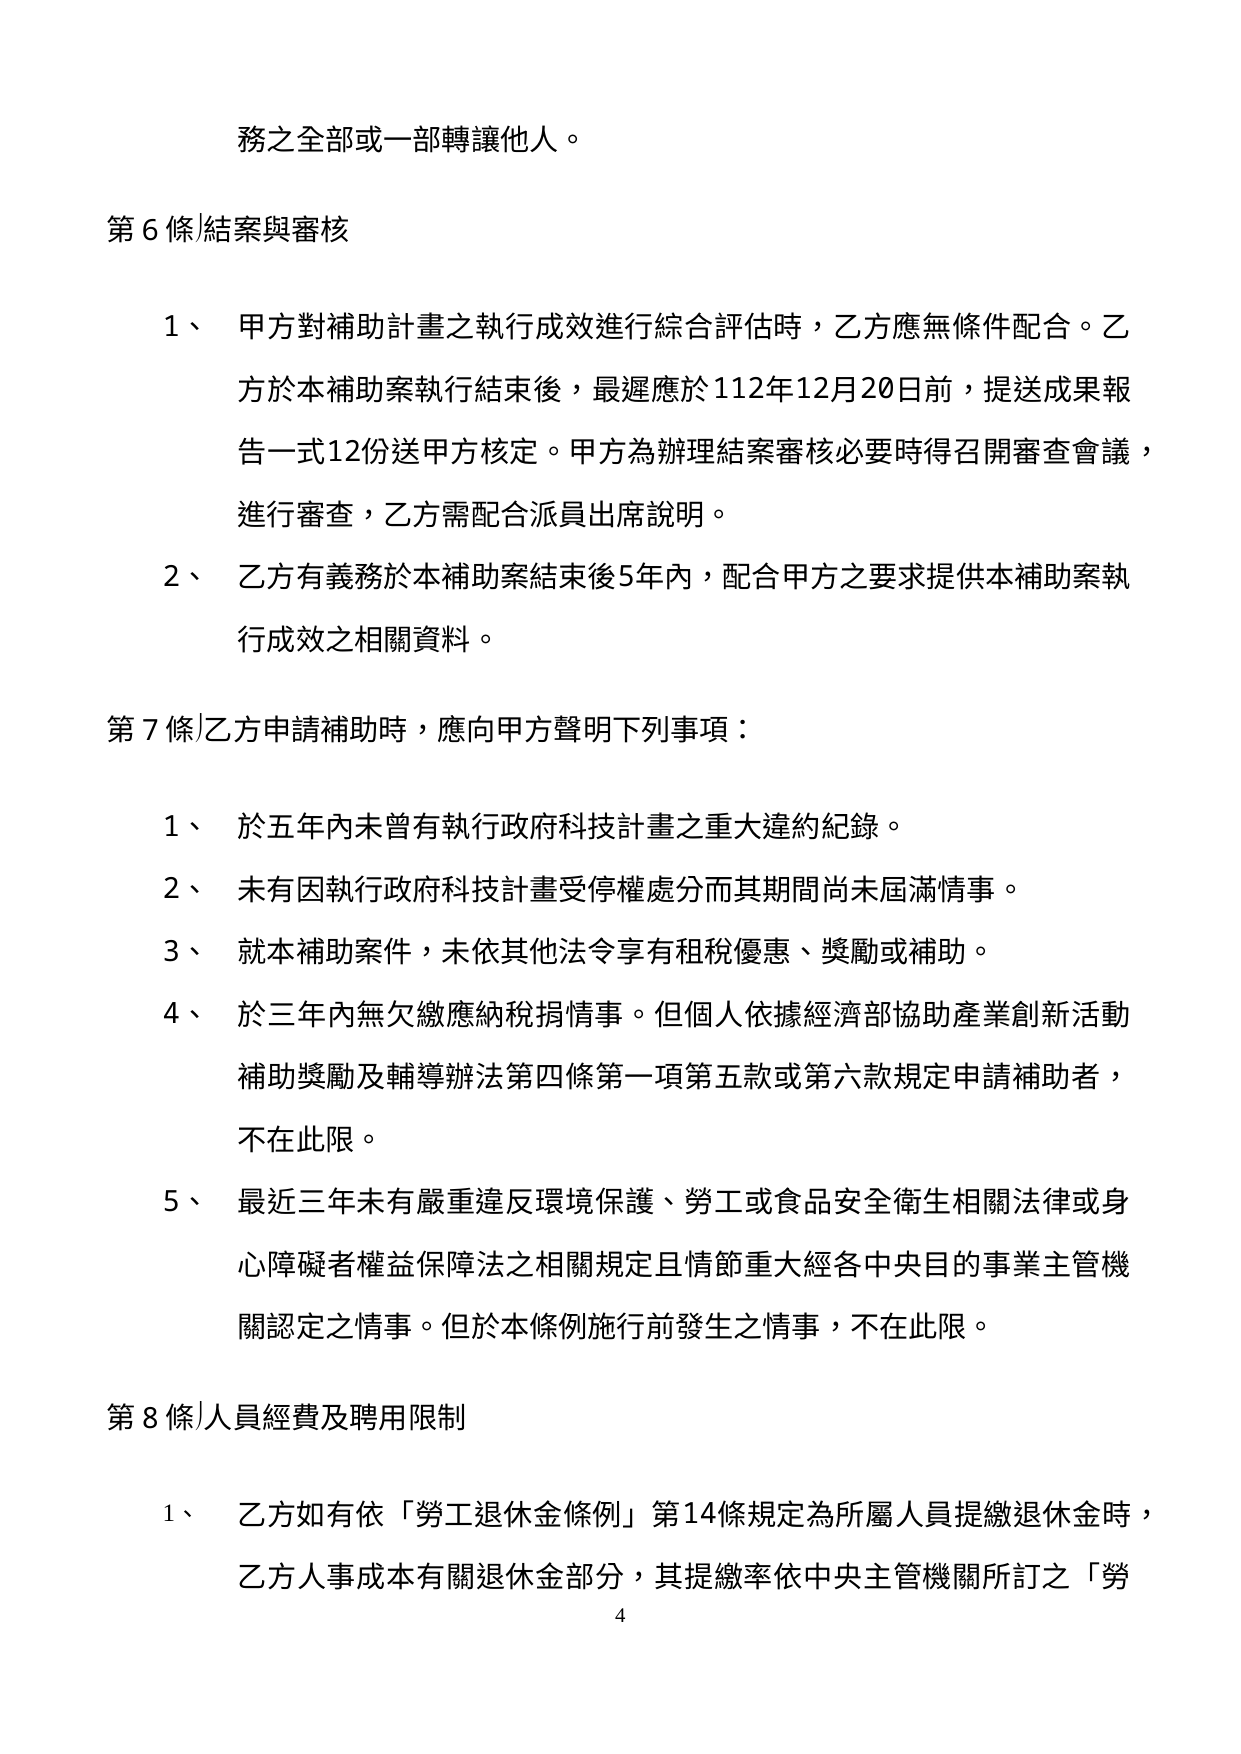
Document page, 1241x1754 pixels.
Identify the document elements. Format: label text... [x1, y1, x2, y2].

list 最近三年未有嚴重違反環境保護、勞工或食品安全衛生相關法律或身心障礙者權益保障法之相關規定且情節重大經各中央目的事業主管機關認定之情事。但於本條例施行前發生之情事，不在此限。 [162, 1158, 1132, 1346]
list 乙方有義務於本補助案結束後5年內，配合甲方之要求提供本補助案執行成效之相關資料。 [162, 533, 1132, 658]
list 務之全部或一部轉讓他人。 [162, 96, 1132, 158]
list 於三年內無欠繳應納稅捐情事。但個人依據經濟部協助產業創新活動補助獎勵及輔導辦法第四條第一項第五款或第六款規定申請補助者，不在此限。 [162, 971, 1132, 1158]
text 第8條人員經費及聘用限制 [106, 1391, 1134, 1437]
text 第6條結案與審核 [106, 204, 1134, 250]
text 第7條乙方申請補助時，應向甲方聲明下列事項： [106, 704, 1134, 750]
list 甲方對補助計畫之執行成效進行綜合評估時，乙方應無條件配合。乙方於本補助案執行結束後，最遲應於112年12月20日前，提送成果報告一式12份送甲方核定。甲方為辦理結案審核必要時得召開審查會議，進行審查，乙方需配合派員出席說明。 [162, 283, 1132, 533]
list 於五年內未曾有執行政府科技計畫之重大違約紀錄。 [162, 783, 1132, 846]
list 未有因執行政府科技計畫受停權處分而其期間尚未屆滿情事。 [162, 846, 1132, 908]
list 就本補助案件，未依其他法令享有租稅優惠、獎勵或補助。 [162, 908, 1132, 971]
list 乙方如有依「勞工退休金條例」第14條規定為所屬人員提繳退休金時，乙方人事成本有關退休金部分，其提繳率依中央主管機關所訂之「勞工退休金月提繳工資分級表」計算。 [162, 1471, 1132, 1596]
